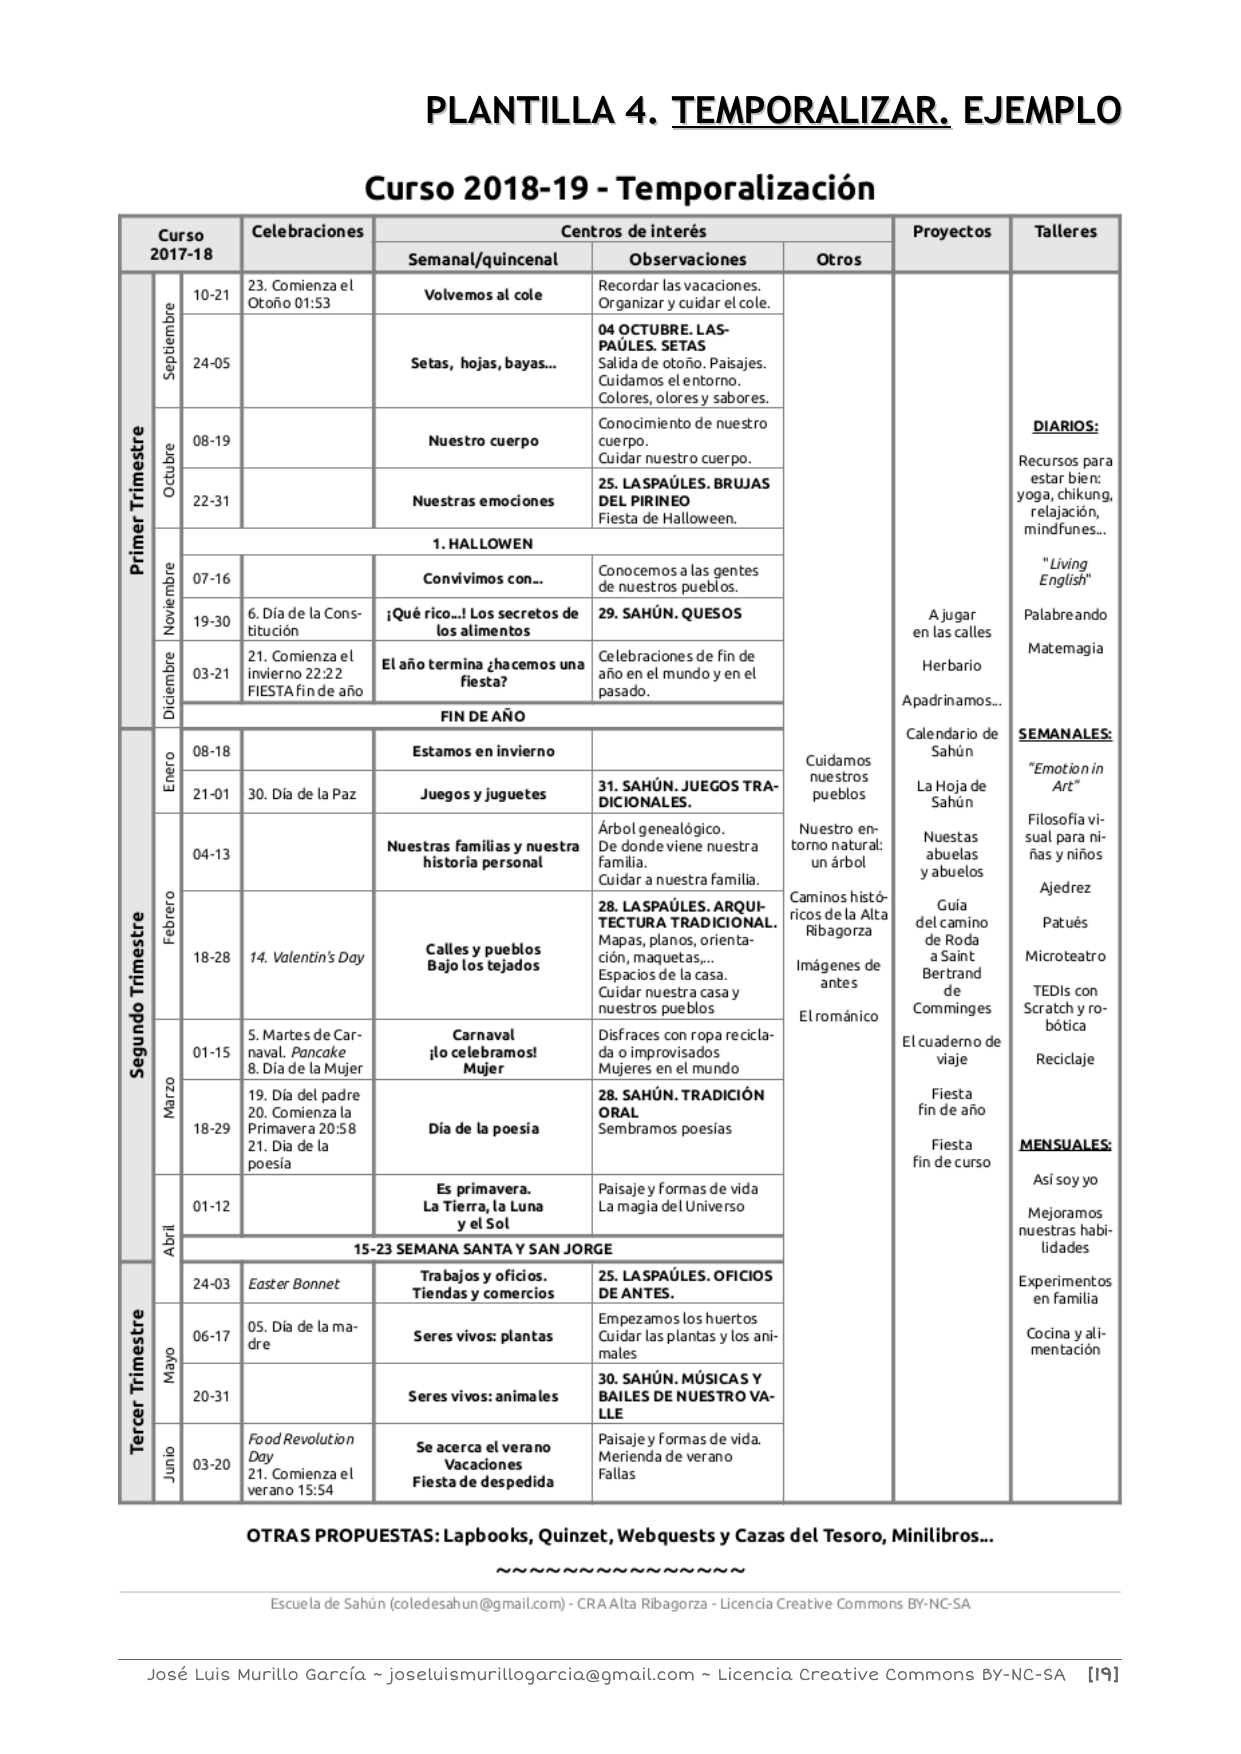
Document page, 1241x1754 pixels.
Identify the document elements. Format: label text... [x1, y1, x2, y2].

subtitle PLANTILLA 4. TEMPORALIZAR. EJEMPLO [118, 88, 1122, 132]
picture [118, 173, 1123, 1613]
